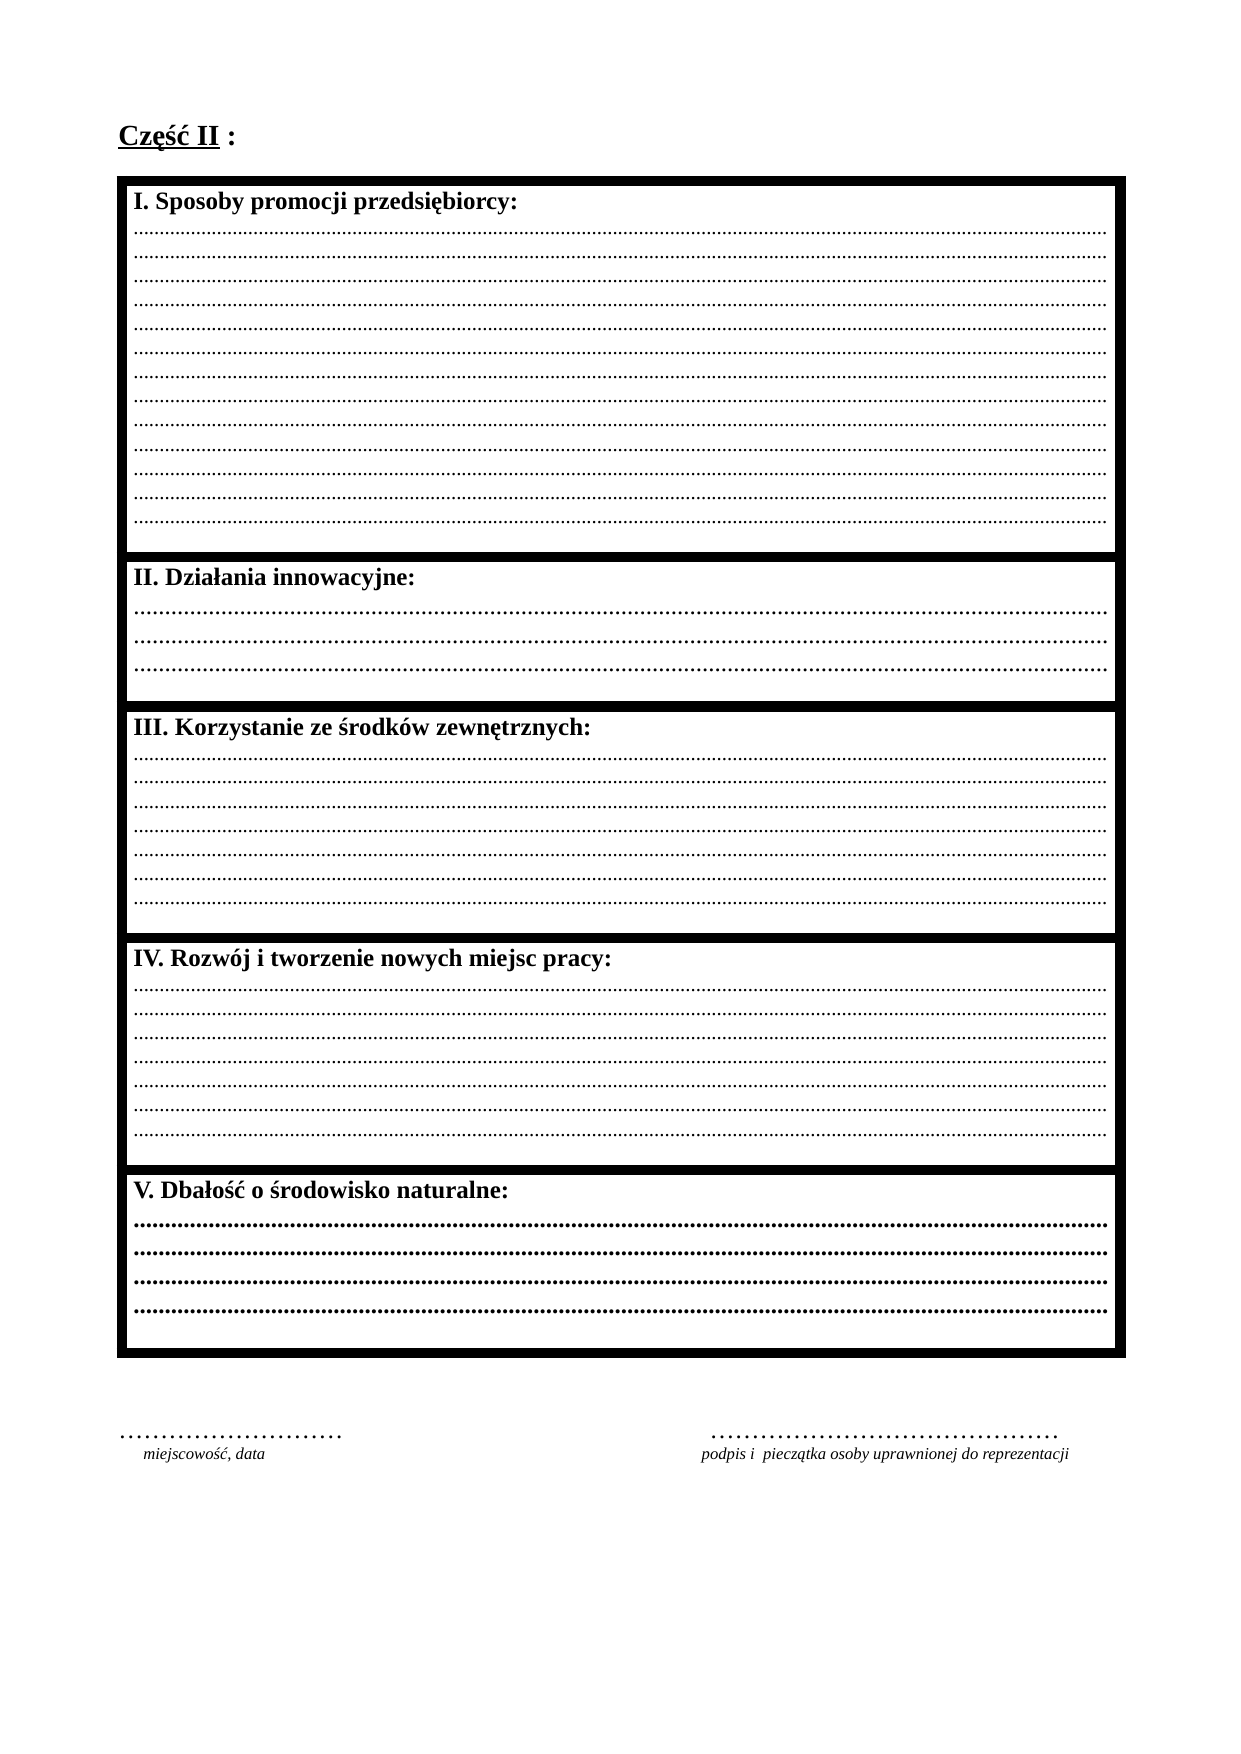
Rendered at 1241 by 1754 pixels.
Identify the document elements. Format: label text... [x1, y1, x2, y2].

table_cell V. Dbałość o środowisko naturalne: ................................................................................................................................................................................................................................................................................................................................................................................................................................................................................................................................................................................................................................................ [127, 1175, 1115, 1347]
text ……………………… …………………………………… [118, 1415, 1122, 1444]
table_cell II. Działania innowacyjne: .................................................................................................................................................................................................................................................................................................................................................................................................................................................................................... [127, 562, 1115, 701]
text Część II : [118, 118, 1122, 152]
table_cell IV. Rozwój i tworzenie nowych miejsc pracy: ............................................................................................................................................................................................................................................................................................................................................................................................................................................................................................................................................................................................................................................................................................................................................................................................................................................................................................................................................................................................................................................................................................................................................................................................................................................................................................................................................................. [127, 943, 1115, 1164]
table_header I. Sposoby promocji przedsiębiorcy: ........................................................................................................................................................................................................................................................................................................................................................................................................................................................................................................................................................................................................................................................................................................................................................................................................................................................................................................................................................................................................................................................................................................................................................................................................................................................................................................................................................................................................................................................................................................................................................ ....................................................................................................................................................................................................................................................................................................................................................................................................................................................................................................................................................................................................................................................................................................................................................................................................................................................................................................................................................................... [127, 186, 1115, 552]
text miejscowość, data podpis i pieczątka osoby uprawnionej do reprezentacji [118, 1444, 1209, 1463]
table_cell III. Korzystanie ze środków zewnętrznych: ............................................................................................................................................................................................................................................................................................................................................................................................................................................................................................................................................................................................................................................................................................................................................................................................................................................................................................................................................................................................................................................................................................................................................................................................................................................................................................................................................................. [127, 712, 1115, 933]
